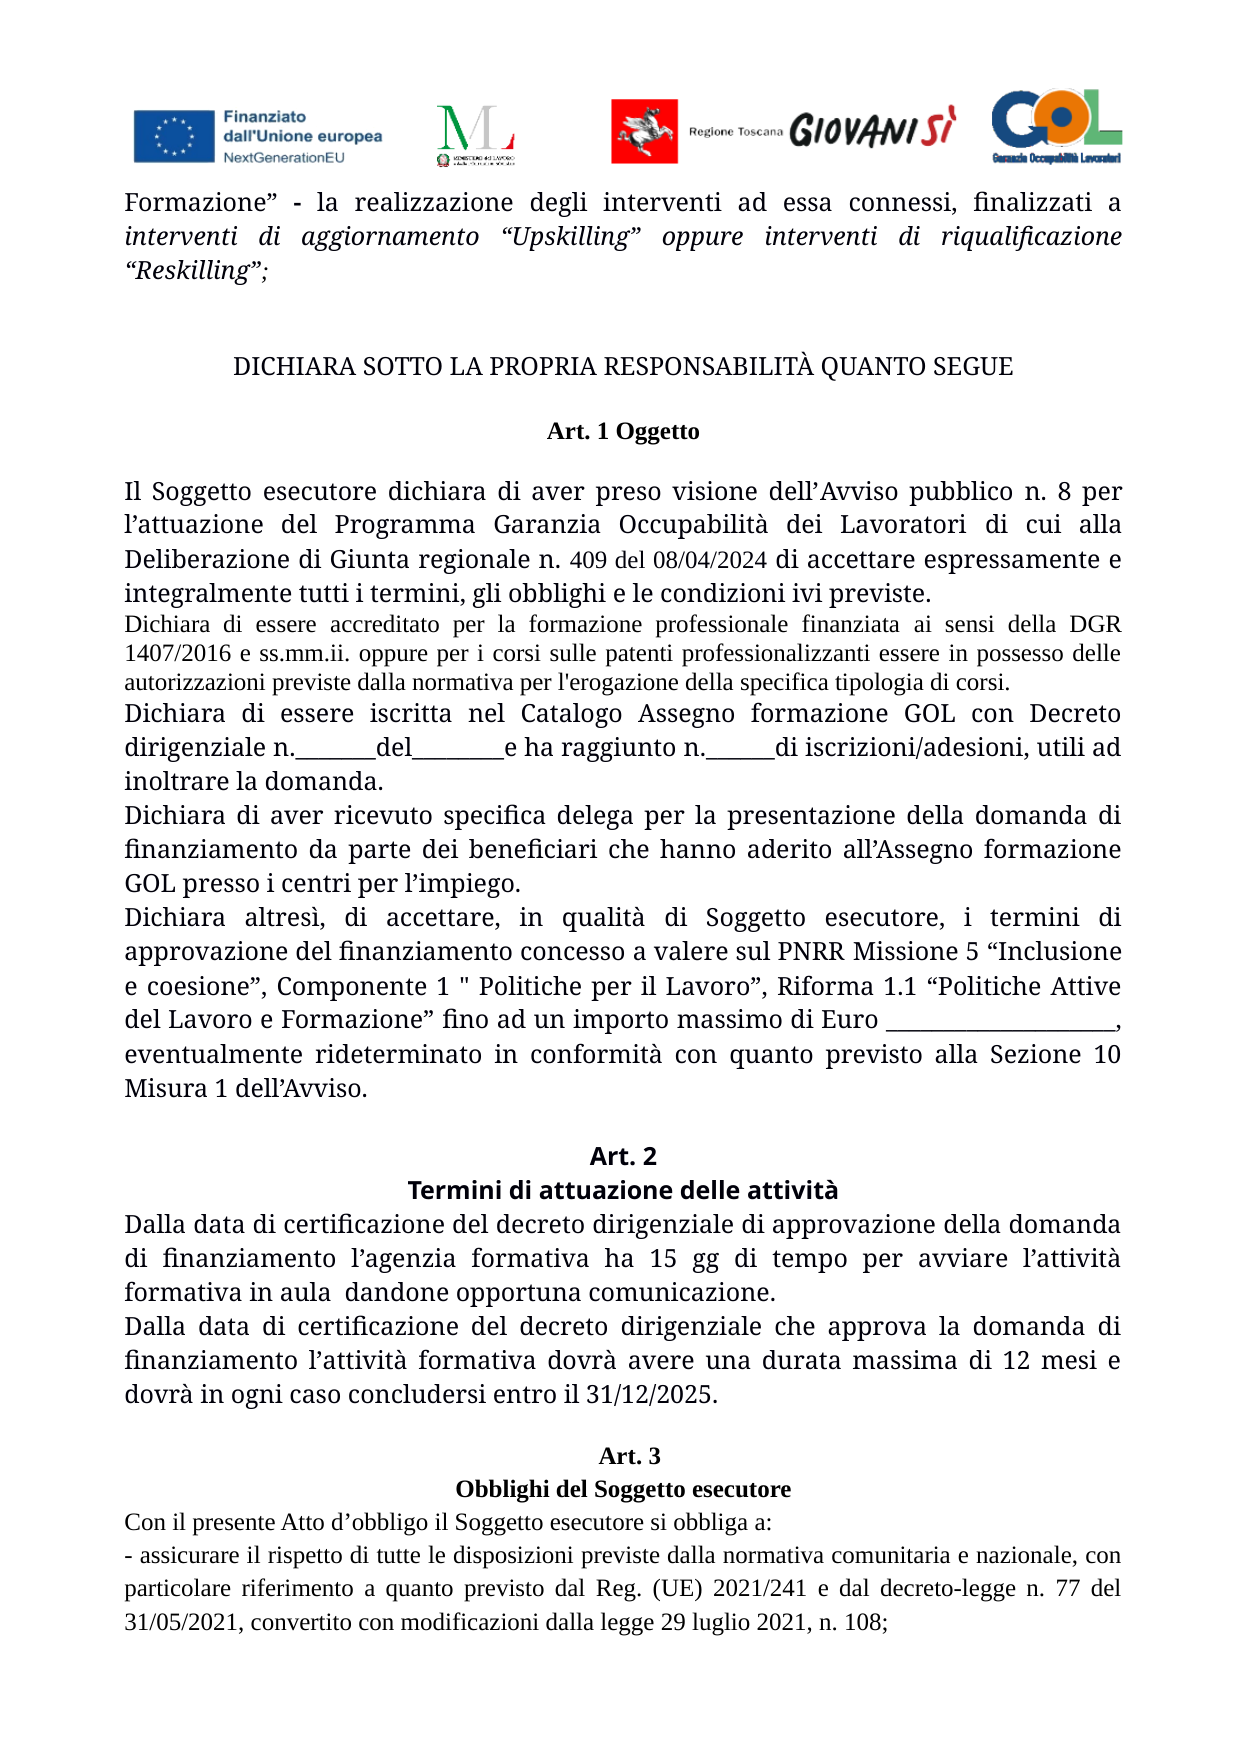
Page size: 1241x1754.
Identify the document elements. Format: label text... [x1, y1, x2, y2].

text Formazione” - la realizzazione degli interventi ad essa connessi, finalizzati a interventi di aggiornamento “Upskilling” oppure interventi di riqualificazione “Reskilling”; [124, 185, 1122, 287]
text Art. 1 Oggetto [124, 416, 1122, 444]
picture [124, 88, 1123, 185]
text Dichiara di essere iscritta nel Catalogo Assegno formazione GOL con Decreto dirigenziale n._______del________e ha raggiunto n.______di iscrizioni/adesioni, utili ad inoltrare la domanda. [124, 696, 1122, 798]
text Dichiara di aver ricevuto specifica delega per la presentazione della domanda di finanziamento da parte dei beneficiari che hanno aderito all’Assegno formazione GOL presso i centri per l’impiego. [124, 798, 1122, 900]
text Art. 2 [124, 1138, 1122, 1172]
text Art. 3 [124, 1441, 1122, 1470]
text Dichiara altresì, di accettare, in qualità di Soggetto esecutore, i termini di approvazione del finanziamento concesso a valere sul PNRR Missione 5 “Inclusione e coesione”, Componente 1 " Politiche per il Lavoro”, Riforma 1.1 “Politiche Attive del Lavoro e Formazione” fino ad un importo massimo di Euro ____________________, eventualmente rideterminato in conformità con quanto previsto alla Sezione 10 Misura 1 dell’Avviso. [124, 900, 1122, 1104]
text Dalla data di certificazione del decreto dirigenziale che approva la domanda di finanziamento l’attività formativa dovrà avere una durata massima di 12 mesi e dovrà in ogni caso concludersi entro il 31/12/2025. [124, 1309, 1122, 1411]
text Con il presente Atto d’obbligo il Soggetto esecutore si obbliga a: [124, 1507, 1122, 1536]
text Il Soggetto esecutore dichiara di aver preso visione dell’Avviso pubblico n. 8 per l’attuazione del Programma Garanzia Occupabilità dei Lavoratori di cui alla Deliberazione di Giunta regionale n. 409 del 08/04/2024 di accettare espressamente e integralmente tutti i termini, gli obblighi e le condizioni ivi previste. [124, 473, 1122, 609]
text Termini di attuazione delle attività [124, 1172, 1122, 1207]
text - assicurare il rispetto di tutte le disposizioni previste dalla normativa comunitaria e nazionale, con particolare riferimento a quanto previsto dal Reg. (UE) 2021/241 e dal decreto-legge n. 77 del 31/05/2021, convertito con modificazioni dalla legge 29 luglio 2021, n. 108; [124, 1541, 1122, 1635]
text Obblighi del Soggetto esecutore [124, 1474, 1122, 1503]
text DICHIARA SOTTO LA PROPRIA RESPONSABILITÀ QUANTO SEGUE [124, 349, 1122, 383]
text Dichiara di essere accreditato per la formazione professionale finanziata ai sensi della DGR 1407/2016 e ss.mm.ii. oppure per i corsi sulle patenti professionalizzanti essere in possesso delle autorizzazioni previste dalla normativa per l'erogazione della specifica tipologia di corsi. [124, 609, 1122, 696]
text Dalla data di certificazione del decreto dirigenziale di approvazione della domanda di finanziamento l’agenzia formativa ha 15 gg di tempo per avviare l’attività formativa in aula dandone opportuna comunicazione. [124, 1207, 1122, 1309]
